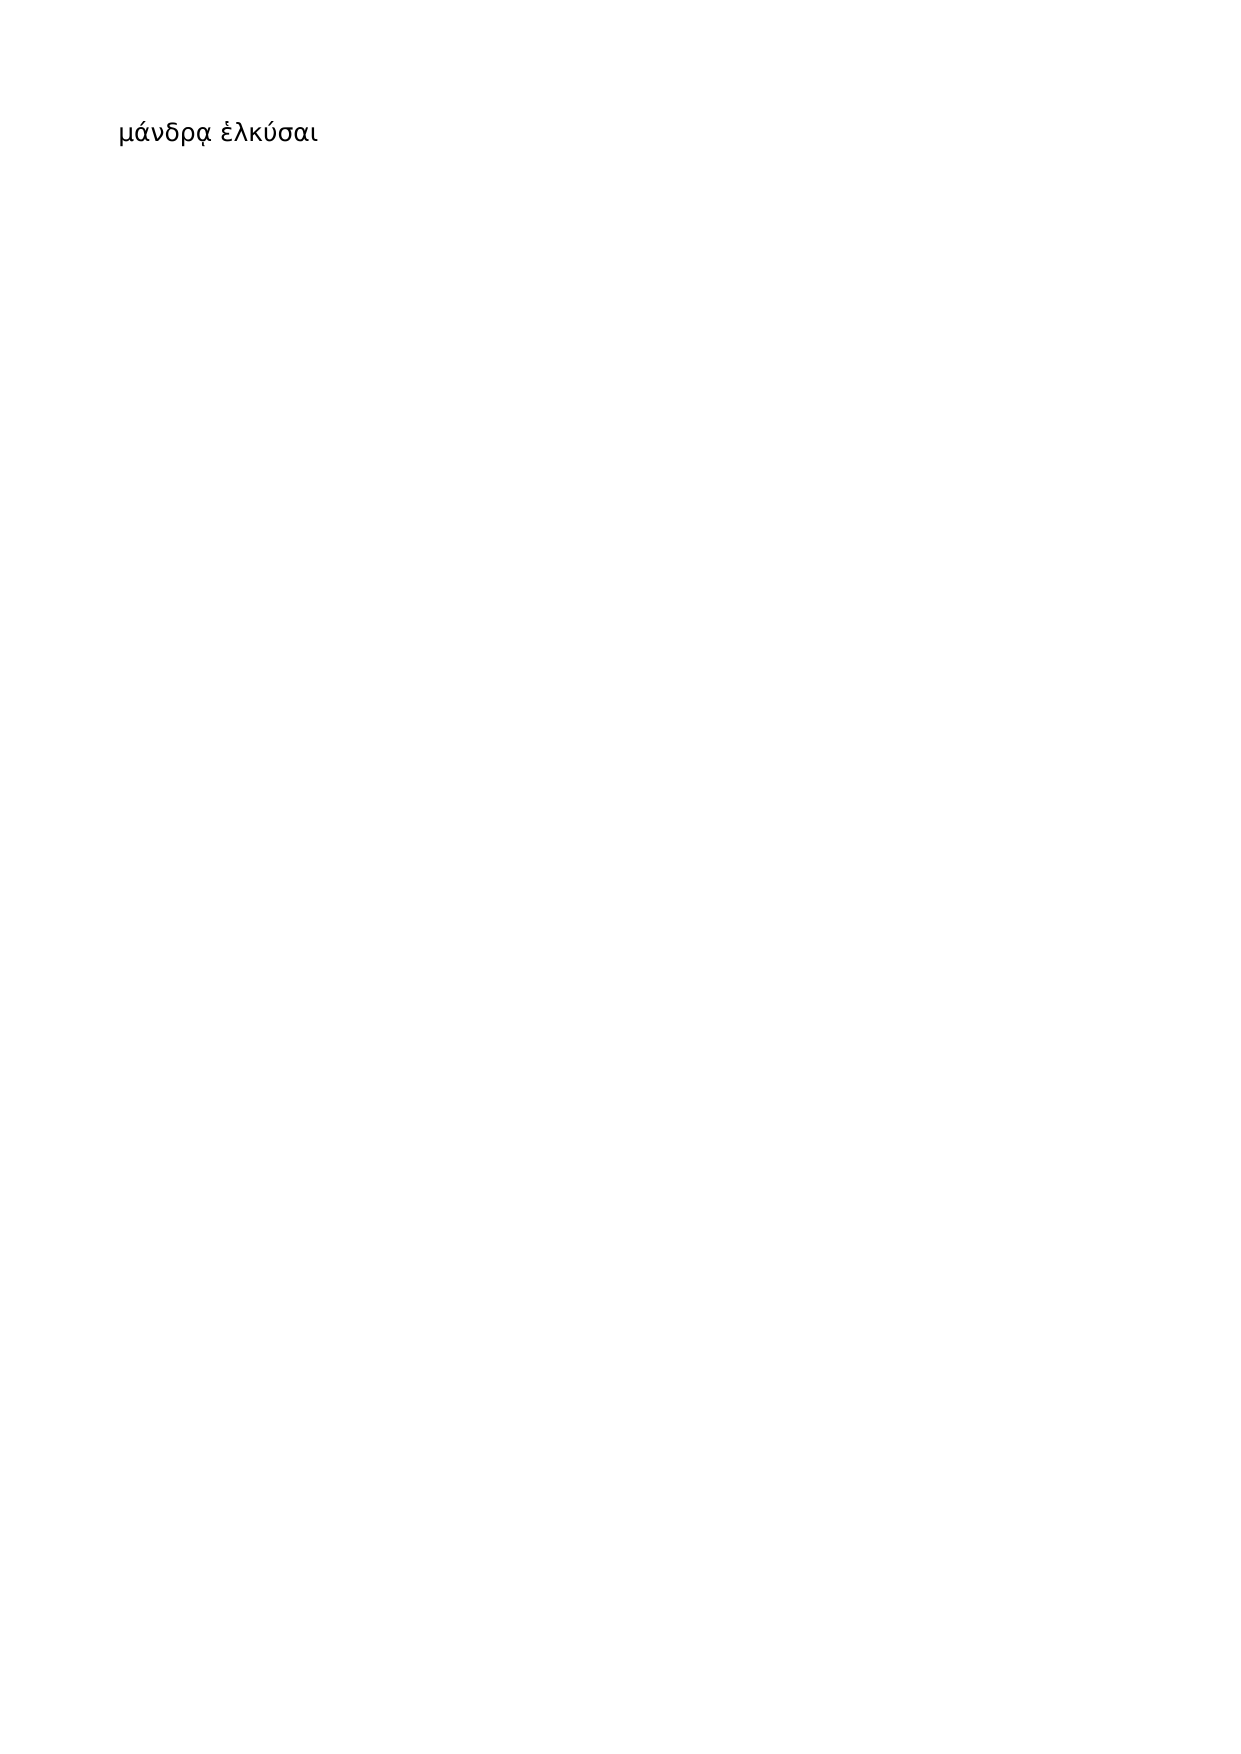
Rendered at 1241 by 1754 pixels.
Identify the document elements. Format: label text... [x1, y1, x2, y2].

text μάνδρᾳ ἑλκύσαι [118, 118, 1122, 147]
